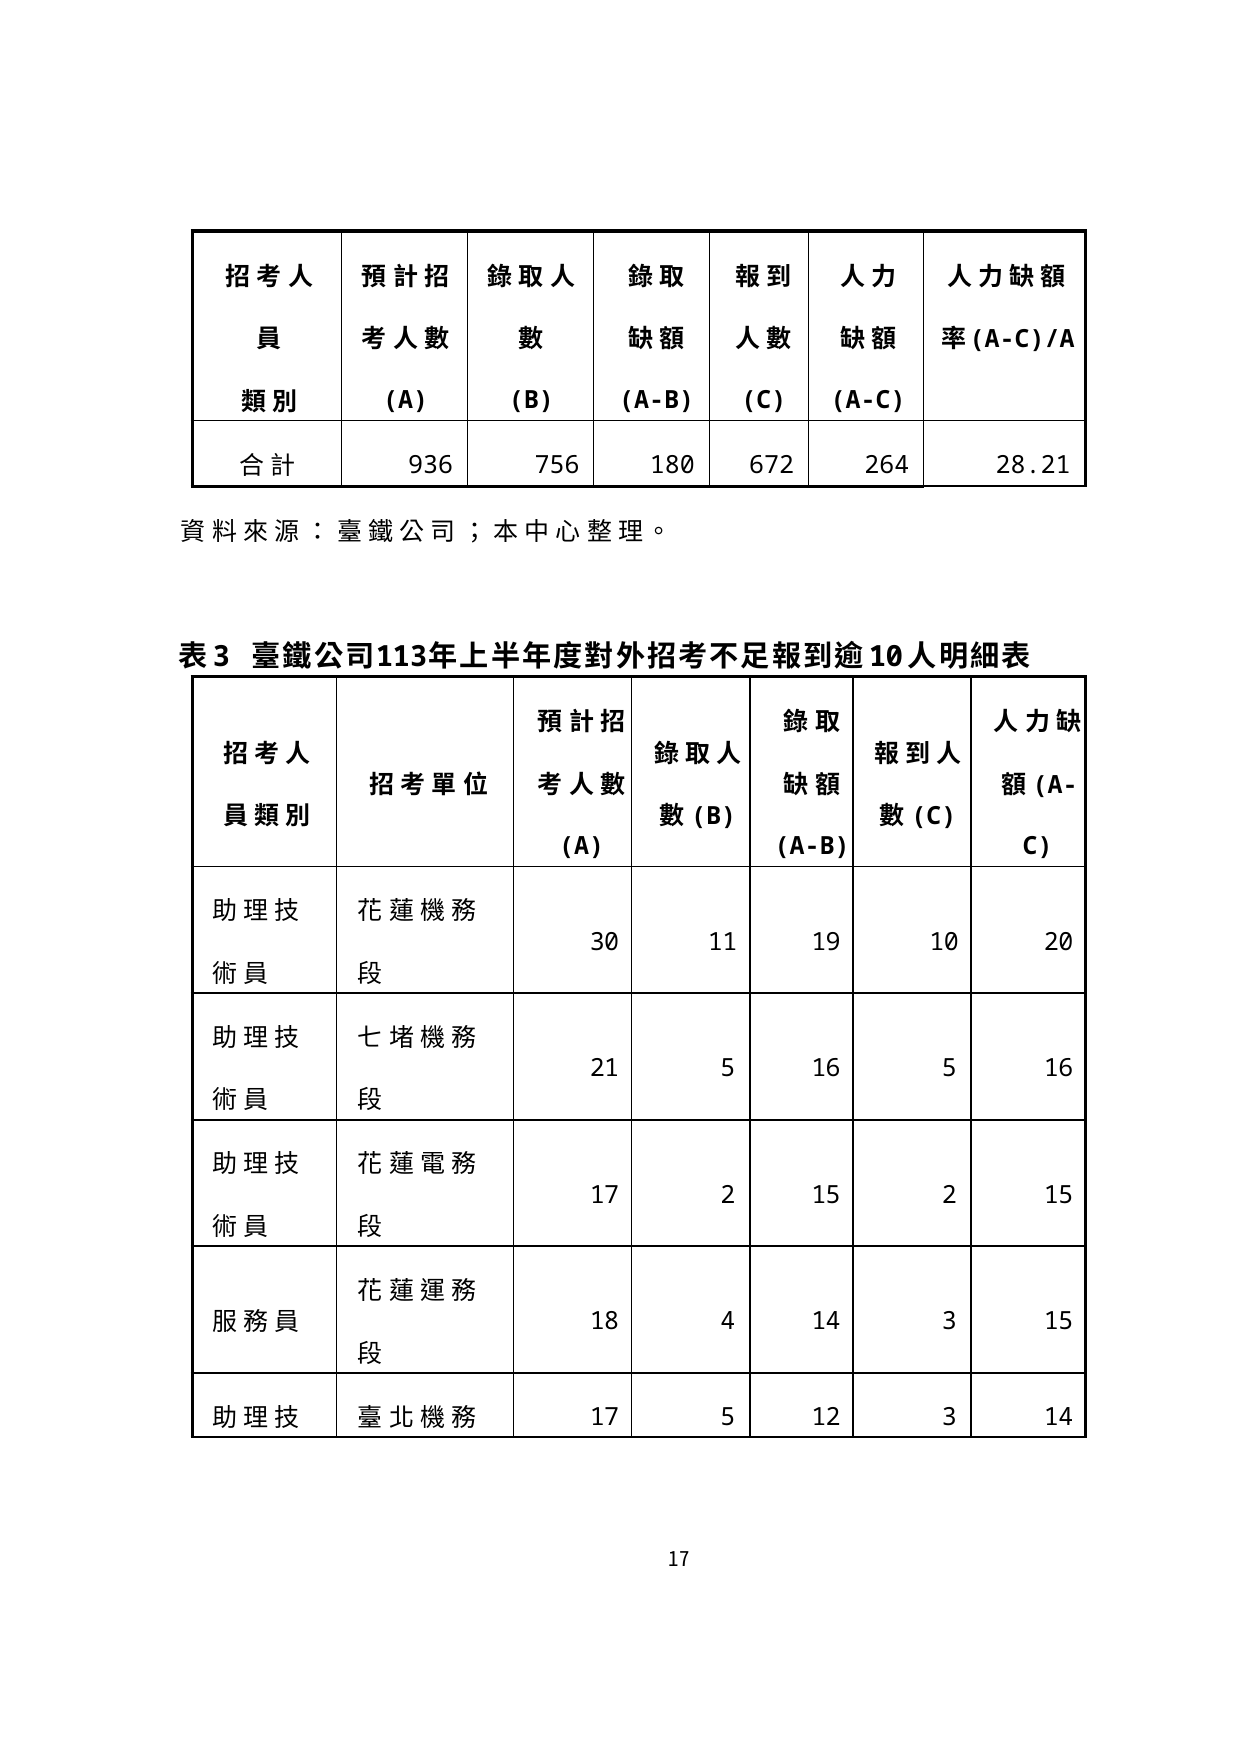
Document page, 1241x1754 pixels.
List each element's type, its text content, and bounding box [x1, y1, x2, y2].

table_header 錄取人數(B) [632, 678, 749, 866]
table_cell 花蓮機務段 [337, 867, 513, 992]
table_cell 4 [632, 1247, 749, 1372]
table_cell 756 [468, 421, 593, 484]
table_cell 助理技術員 [194, 1121, 336, 1245]
table_cell 3 [854, 1247, 970, 1372]
table_cell 30 [514, 867, 631, 992]
table_cell 助理技術員 [194, 994, 336, 1119]
table_header 招考人員 類別 [194, 233, 341, 420]
table_cell 14 [751, 1247, 852, 1372]
table_header 錄取缺額(A-B) [751, 678, 852, 866]
table_cell 2 [632, 1121, 749, 1245]
table_cell 15 [972, 1121, 1084, 1245]
table_cell 18 [514, 1247, 631, 1372]
table_cell 5 [632, 994, 749, 1119]
table_header 錄取人數 (B) [468, 233, 593, 420]
table_header 人力缺額(A-C) [809, 233, 923, 420]
table_header 預計招考人數(A) [514, 678, 631, 866]
table_cell 17 [514, 1121, 631, 1245]
table_cell 15 [751, 1121, 852, 1245]
table_cell 20 [972, 867, 1084, 992]
table_cell 3 [854, 1374, 970, 1436]
table_cell 19 [751, 867, 852, 992]
table_header 招考單位 [337, 678, 513, 866]
table_cell 合計 [194, 421, 341, 484]
table_cell 助理技 [194, 1374, 336, 1436]
table_cell 16 [972, 994, 1084, 1119]
table_cell 2 [854, 1121, 970, 1245]
table_cell 936 [342, 421, 467, 484]
table_header 錄取缺額(A-B) [594, 233, 709, 420]
table_header 人力缺額率(A-C)/A [924, 233, 1084, 420]
table_cell 672 [710, 421, 808, 484]
table_cell 15 [972, 1247, 1084, 1372]
table_cell 14 [972, 1374, 1084, 1436]
table_cell 服務員 [194, 1247, 336, 1372]
table_cell 10 [854, 867, 970, 992]
text 表3 臺鐵公司113年上半年度對外招考不足報到逾10人明細表 [175, 613, 1063, 675]
table_cell 花蓮電務段 [337, 1121, 513, 1245]
table_cell 16 [751, 994, 852, 1119]
table_header 預計招考人數(A) [342, 233, 467, 420]
table_cell 21 [514, 994, 631, 1119]
table_cell 臺北機務 [337, 1374, 513, 1436]
table_header 報到人數(C) [710, 233, 808, 420]
text 資料來源：臺鐵公司；本中心整理。 [177, 488, 1063, 550]
table_header 報到人數(C) [854, 678, 970, 866]
table_cell 180 [594, 421, 709, 484]
table_cell 12 [751, 1374, 852, 1436]
table_cell 17 [514, 1374, 631, 1436]
table_cell 助理技術員 [194, 867, 336, 992]
table_cell 28.21 [924, 421, 1084, 484]
table_cell 5 [854, 994, 970, 1119]
table_header 招考人員類別 [194, 678, 336, 866]
table_header 人力缺額(A-C) [972, 678, 1084, 866]
table_cell 七堵機務段 [337, 994, 513, 1119]
table_cell 花蓮運務段 [337, 1247, 513, 1372]
table_cell 11 [632, 867, 749, 992]
table_cell 264 [809, 421, 923, 484]
table_cell 5 [632, 1374, 749, 1436]
